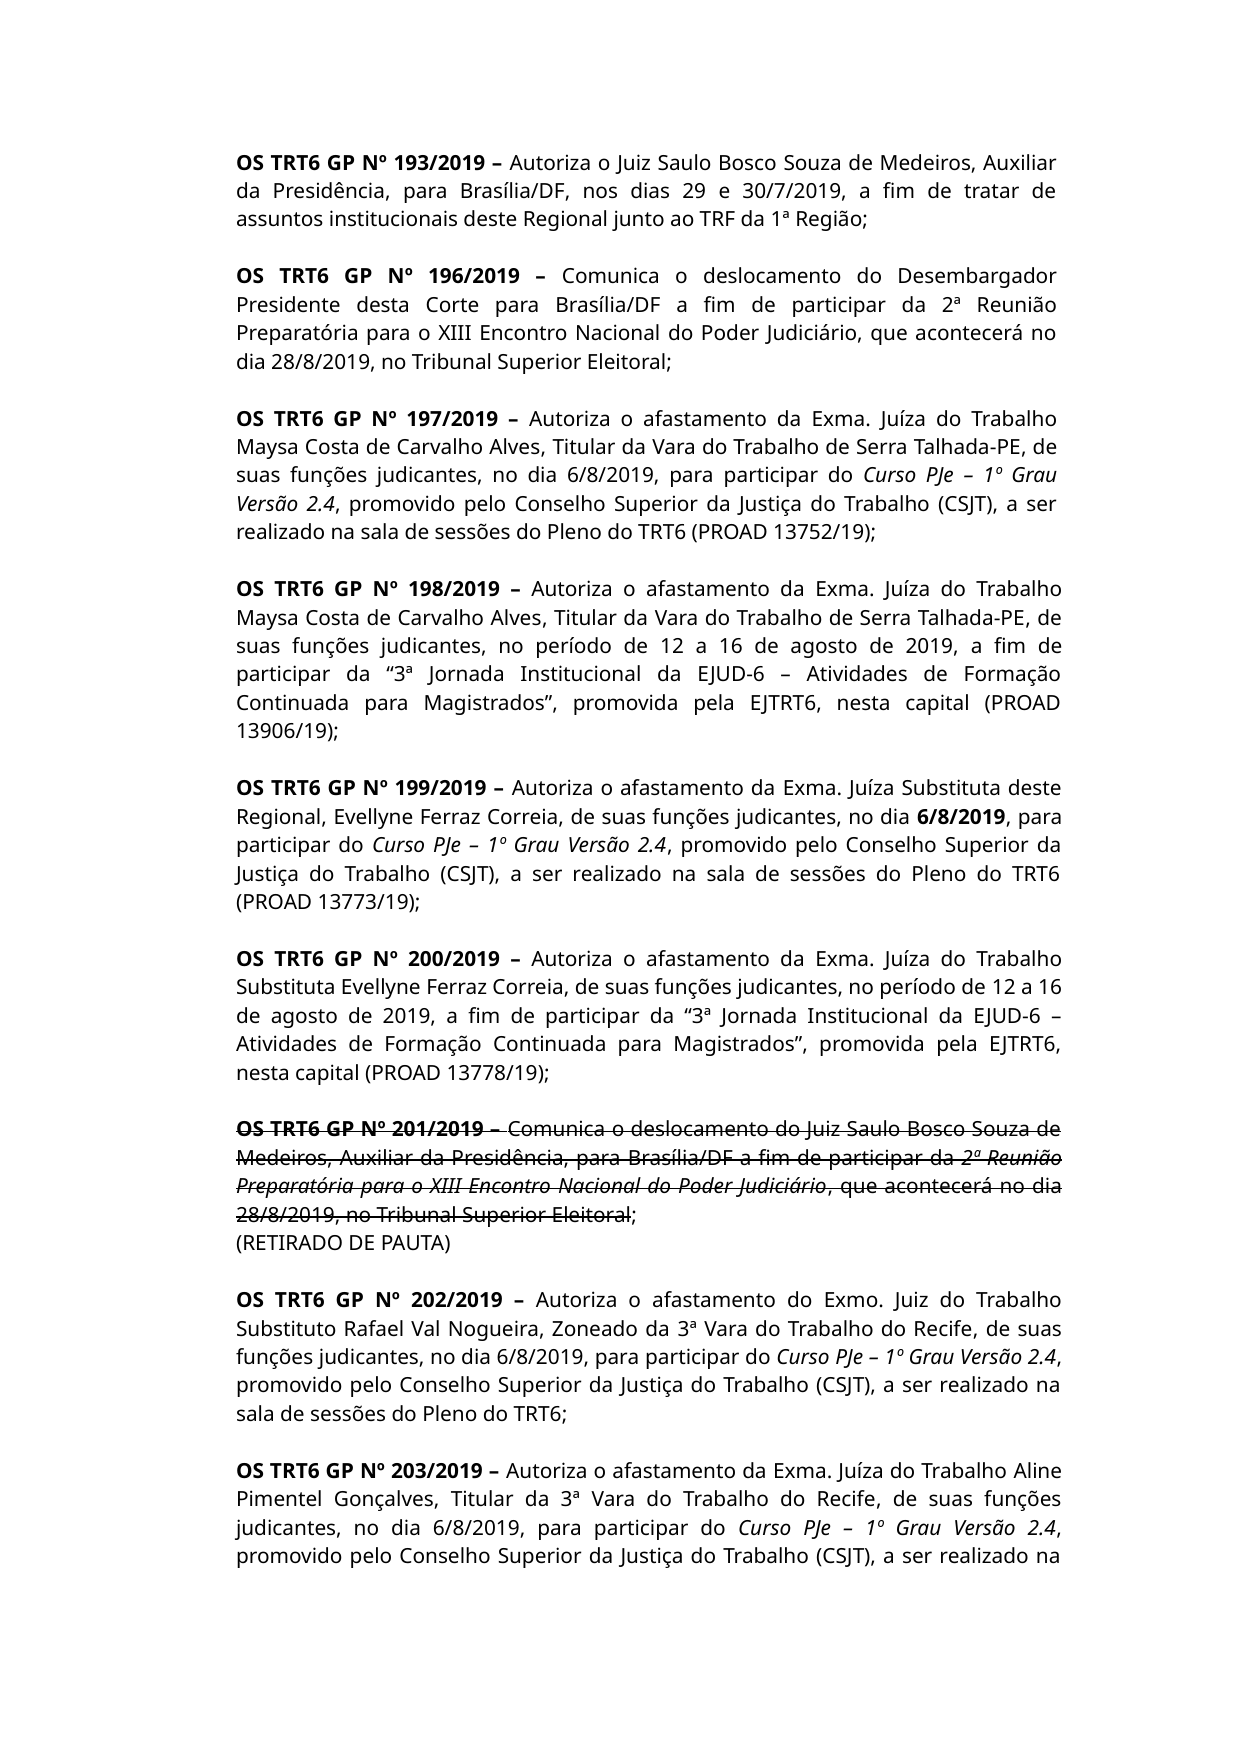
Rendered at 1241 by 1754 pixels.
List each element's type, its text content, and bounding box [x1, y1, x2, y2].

table_cell OS TRT6 GP Nº 193/2019 – Autoriza o Juiz Saulo Bosco Souza de Medeiros, Auxiliar da Presidência, para Brasília/DF, nos dias 29 e 30/7/2019, a fim de tratar de assuntos institucionais deste Regional junto ao TRF da 1ª Região; OS TRT6 GP Nº 196/2019 – Comunica o deslocamento do Desembargador Presidente desta Corte para Brasília/DF a fim de participar da 2ª Reunião Preparatória para o XIII Encontro Nacional do Poder Judiciário, que acontecerá no dia 28/8/2019, no Tribunal Superior Eleitoral; OS TRT6 GP Nº 197/2019 – Autoriza o afastamento da Exma. Juíza do Trabalho Maysa Costa de Carvalho Alves, Titular da Vara do Trabalho de Serra Talhada-PE, de suas funções judicantes, no dia 6/8/2019, para participar do Curso PJe – 1º Grau Versão 2.4, promovido pelo Conselho Superior da Justiça do Trabalho (CSJT), a ser realizado na sala de sessões do Pleno do TRT6 (PROAD 13752/19); OS TRT6 GP Nº 198/2019 – Autoriza o afastamento da Exma. Juíza do Trabalho Maysa Costa de Carvalho Alves, Titular da Vara do Trabalho de Serra Talhada-PE, de suas funções judicantes, no período de 12 a 16 de agosto de 2019, a fim de participar da “3ª Jornada Institucional da EJUD-6 – Atividades de Formação Continuada para Magistrados”, promovida pela EJTRT6, nesta capital (PROAD 13906/19); OS TRT6 GP Nº 199/2019 – Autoriza o afastamento da Exma. Juíza Substituta deste Regional, Evellyne Ferraz Correia, de suas funções judicantes, no dia 6/8/2019, para participar do Curso PJe – 1º Grau Versão 2.4, promovido pelo Conselho Superior da Justiça do Trabalho (CSJT), a ser realizado na sala de sessões do Pleno do TRT6 (PROAD 13773/19); OS TRT6 GP Nº 200/2019 – Autoriza o afastamento da Exma. Juíza do Trabalho Substituta Evellyne Ferraz Correia, de suas funções judicantes, no período de 12 a 16 de agosto de 2019, a fim de participar da “3ª Jornada Institucional da EJUD-6 – Atividades de Formação Continuada para Magistrados”, promovida pela EJTRT6, nesta capital (PROAD 13778/19); OS TRT6 GP Nº 201/2019 – Comunica o deslocamento do Juiz Saulo Bosco Souza de Medeiros, Auxiliar da Presidência, para Brasília/DF a fim de participar da 2ª Reunião Preparatória para o XIII Encontro Nacional do Poder Judiciário, que acontecerá no dia 28/8/2019, no Tribunal Superior Eleitoral; (RETIRADO DE PAUTA) OS TRT6 GP Nº 202/2019 – Autoriza o afastamento do Exmo. Juiz do Trabalho Substituto Rafael Val Nogueira, Zoneado da 3ª Vara do Trabalho do Recife, de suas funções judicantes, no dia 6/8/2019, para participar do Curso PJe – 1º Grau Versão 2.4, promovido pelo Conselho Superior da Justiça do Trabalho (CSJT), a ser realizado na sala de sessões do Pleno do TRT6; OS TRT6 GP Nº 203/2019 – Autoriza o afastamento da Exma. Juíza do Trabalho Aline Pimentel Gonçalves, Titular da 3ª Vara do Trabalho do Recife, de suas funções judicantes, no dia 6/8/2019, para participar do Curso PJe – 1º Grau Versão 2.4, promovido pelo Conselho Superior da Justiça do Trabalho (CSJT), a ser realizado na [225, 148, 1073, 1569]
table_cell [165, 148, 224, 1569]
